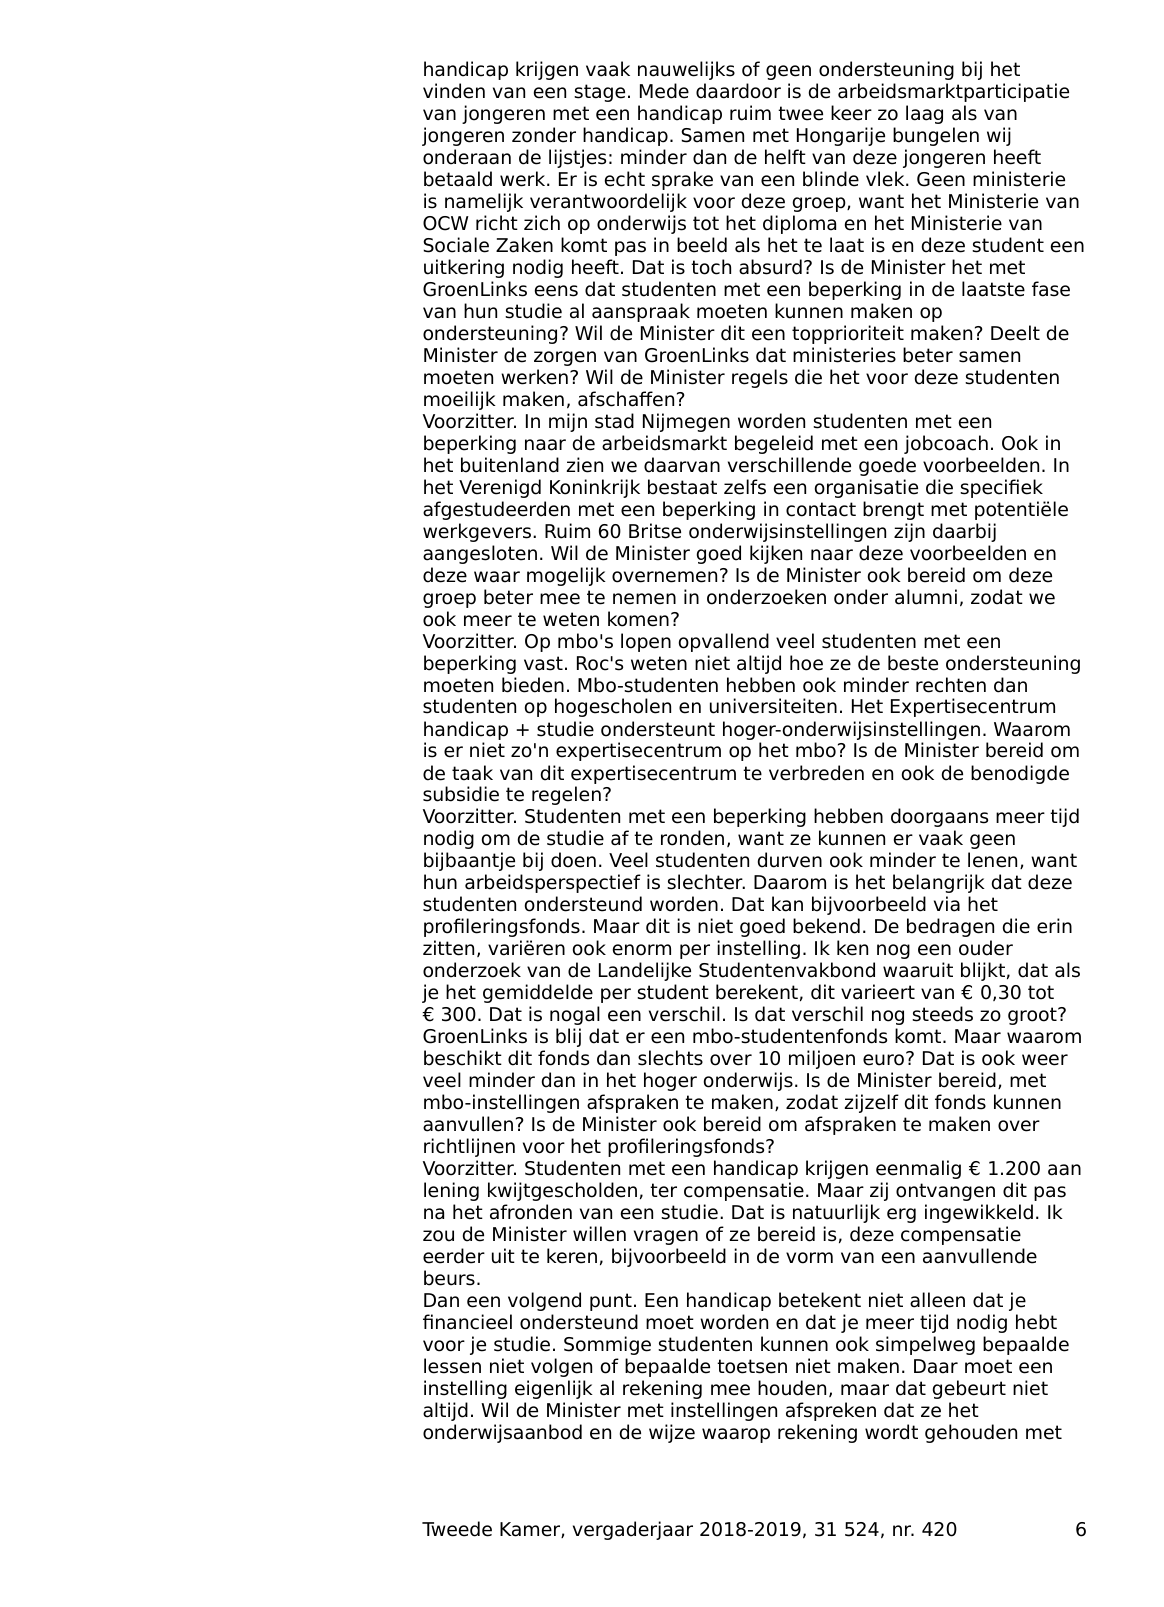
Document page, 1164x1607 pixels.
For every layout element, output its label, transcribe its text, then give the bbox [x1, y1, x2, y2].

text Voorzitter. Op mbo's lopen opvallend veel studenten met een beperking vast. Roc's weten niet altijd hoe ze de beste ondersteuning moeten bieden. Mbo-studenten hebben ook minder rechten dan studenten op hogescholen en universiteiten. Het Expertisecentrum handicap + studie ondersteunt hoger-onderwijsinstellingen. Waarom is er niet zo'n expertisecentrum op het mbo? Is de Minister bereid om de taak van dit expertisecentrum te verbreden en ook de benodigde subsidie te regelen? [422, 631, 1087, 806]
text Voorzitter. Studenten met een beperking hebben doorgaans meer tijd nodig om de studie af te ronden, want ze kunnen er vaak geen bijbaantje bij doen. Veel studenten durven ook minder te lenen, want hun arbeidsperspectief is slechter. Daarom is het belangrijk dat deze studenten ondersteund worden. Dat kan bijvoorbeeld via het profileringsfonds. Maar dit is niet goed bekend. De bedragen die erin zitten, variëren ook enorm per instelling. Ik ken nog een ouder onderzoek van de Landelijke Studentenvakbond waaruit blijkt, dat als je het gemiddelde per student berekent, dit varieert van € 0,30 tot € 300. Dat is nogal een verschil. Is dat verschil nog steeds zo groot? GroenLinks is blij dat er een mbo-studentenfonds komt. Maar waarom beschikt dit fonds dan slechts over 10 miljoen euro? Dat is ook weer veel minder dan in het hoger onderwijs. Is de Minister bereid, met mbo-instellingen afspraken te maken, zodat zijzelf dit fonds kunnen aanvullen? Is de Minister ook bereid om afspraken te maken over richtlijnen voor het profileringsfonds? [422, 806, 1087, 1158]
text Voorzitter. In mijn stad Nijmegen worden studenten met een beperking naar de arbeidsmarkt begeleid met een jobcoach. Ook in het buitenland zien we daarvan verschillende goede voorbeelden. In het Verenigd Koninkrijk bestaat zelfs een organisatie die specifiek afgestudeerden met een beperking in contact brengt met potentiële werkgevers. Ruim 60 Britse onderwijsinstellingen zijn daarbij aangesloten. Wil de Minister goed kijken naar deze voorbeelden en deze waar mogelijk overnemen? Is de Minister ook bereid om deze groep beter mee te nemen in onderzoeken onder alumni, zodat we ook meer te weten komen? [422, 411, 1087, 631]
text Dan een volgend punt. Een handicap betekent niet alleen dat je financieel ondersteund moet worden en dat je meer tijd nodig hebt voor je studie. Sommige studenten kunnen ook simpelweg bepaalde lessen niet volgen of bepaalde toetsen niet maken. Daar moet een instelling eigenlijk al rekening mee houden, maar dat gebeurt niet altijd. Wil de Minister met instellingen afspreken dat ze het onderwijsaanbod en de wijze waarop rekening wordt gehouden met [422, 1290, 1087, 1444]
text Voorzitter. Studenten met een handicap krijgen eenmalig € 1.200 aan lening kwijtgescholden, ter compensatie. Maar zij ontvangen dit pas na het afronden van een studie. Dat is natuurlijk erg ingewikkeld. Ik zou de Minister willen vragen of ze bereid is, deze compensatie eerder uit te keren, bijvoorbeeld in de vorm van een aanvullende beurs. [422, 1158, 1087, 1290]
text handicap krijgen vaak nauwelijks of geen ondersteuning bij het vinden van een stage. Mede daardoor is de arbeidsmarktparticipatie van jongeren met een handicap ruim twee keer zo laag als van jongeren zonder handicap. Samen met Hongarije bungelen wij onderaan de lijstjes: minder dan de helft van deze jongeren heeft betaald werk. Er is echt sprake van een blinde vlek. Geen ministerie is namelijk verantwoordelijk voor deze groep, want het Ministerie van OCW richt zich op onderwijs tot het diploma en het Ministerie van Sociale Zaken komt pas in beeld als het te laat is en deze student een uitkering nodig heeft. Dat is toch absurd? Is de Minister het met GroenLinks eens dat studenten met een beperking in de laatste fase van hun studie al aanspraak moeten kunnen maken op ondersteuning? Wil de Minister dit een topprioriteit maken? Deelt de Minister de zorgen van GroenLinks dat ministeries beter samen moeten werken? Wil de Minister regels die het voor deze studenten moeilijk maken, afschaffen? [422, 59, 1087, 411]
